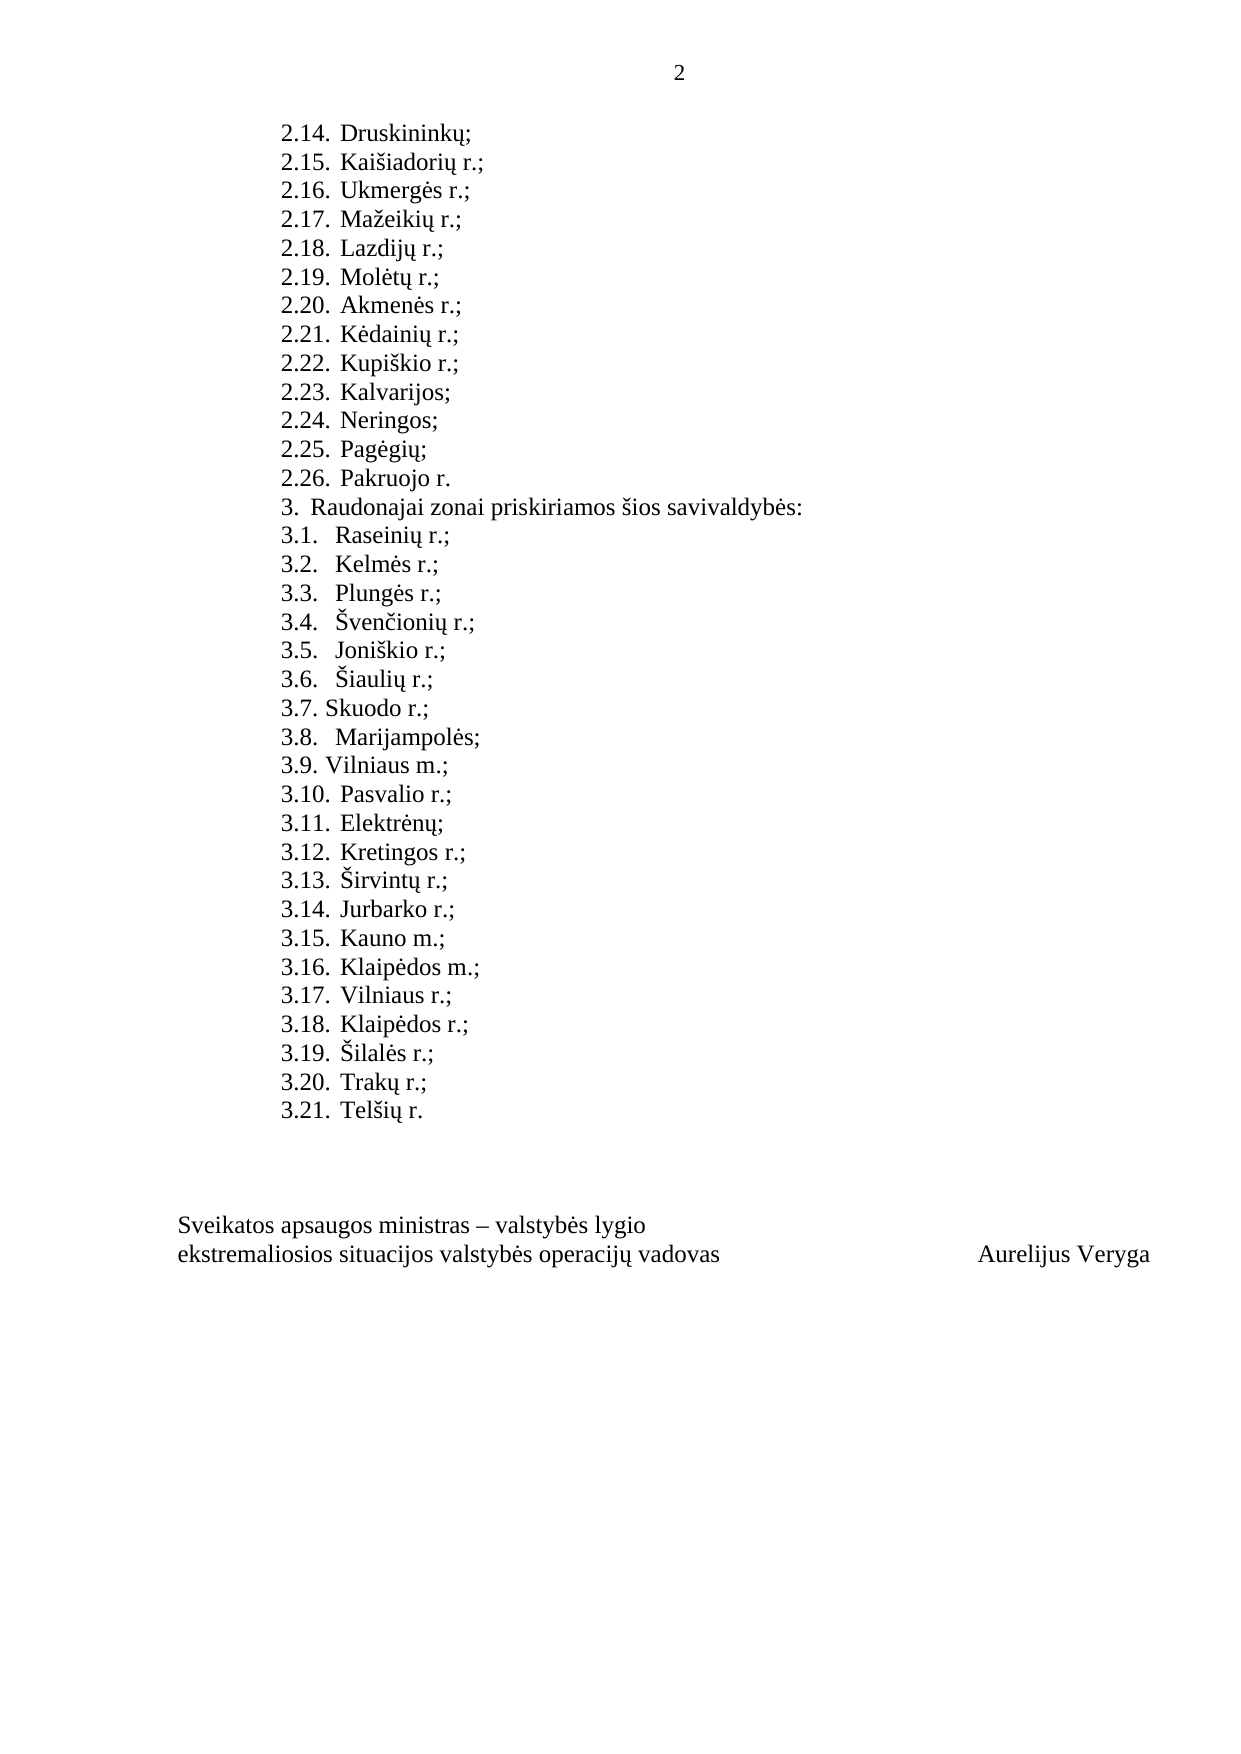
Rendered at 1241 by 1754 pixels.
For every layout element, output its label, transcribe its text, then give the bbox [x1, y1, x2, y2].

text 3. Raudonajai zonai priskiriamos šios savivaldybės: [177, 492, 1181, 521]
text 3.10. Pasvalio r.; [260, 779, 1181, 808]
text 3.7. Skuodo r.; [260, 693, 1181, 722]
text 2.19. Molėtų r.; [260, 262, 1181, 291]
text 3.13. Širvintų r.; [260, 866, 1181, 894]
text 2.25. Pagėgių; [260, 434, 1181, 463]
text 2.23. Kalvarijos; [260, 377, 1181, 406]
text 3.21. Telšių r. [260, 1096, 1181, 1124]
text 3.8. Marijampolės; [260, 722, 1181, 751]
text 3.2. Kelmės r.; [260, 549, 1181, 578]
text 2.22. Kupiškio r.; [260, 348, 1181, 377]
text 2.14. Druskininkų; [260, 118, 1181, 147]
text 3.6. Šiaulių r.; [260, 664, 1181, 693]
text 3.1. Raseinių r.; [260, 521, 1181, 549]
text 3.18. Klaipėdos r.; [260, 1009, 1181, 1038]
text 3.14. Jurbarko r.; [260, 894, 1181, 923]
text 3.4. Švenčionių r.; [260, 607, 1181, 636]
text 2.15. Kaišiadorių r.; [260, 147, 1181, 176]
text 2.24. Neringos; [260, 406, 1181, 434]
text 2.21. Kėdainių r.; [260, 319, 1181, 348]
text 2.16. Ukmergės r.; [260, 176, 1181, 204]
text Sveikatos apsaugos ministras – valstybės lygio [177, 1211, 1181, 1239]
text 3.11. Elektrėnų; [260, 808, 1181, 837]
text 2.18. Lazdijų r.; [260, 233, 1181, 262]
text 3.16. Klaipėdos m.; [260, 952, 1181, 981]
text 2.26. Pakruojo r. [260, 463, 1181, 492]
text ekstremaliosios situacijos valstybės operacijų vadovas Aurelijus Veryga [177, 1239, 1181, 1268]
text 3.15. Kauno m.; [260, 923, 1181, 952]
text 3.20. Trakų r.; [260, 1067, 1181, 1096]
text 2.20. Akmenės r.; [260, 291, 1181, 319]
text 3.5. Joniškio r.; [260, 636, 1181, 664]
text 3.12. Kretingos r.; [260, 837, 1181, 866]
text 3.17. Vilniaus r.; [260, 981, 1181, 1009]
text 2.17. Mažeikių r.; [260, 204, 1181, 233]
text 3.3. Plungės r.; [260, 578, 1181, 607]
text 3.9. Vilniaus m.; [260, 751, 1181, 779]
text 3.19. Šilalės r.; [260, 1038, 1181, 1067]
